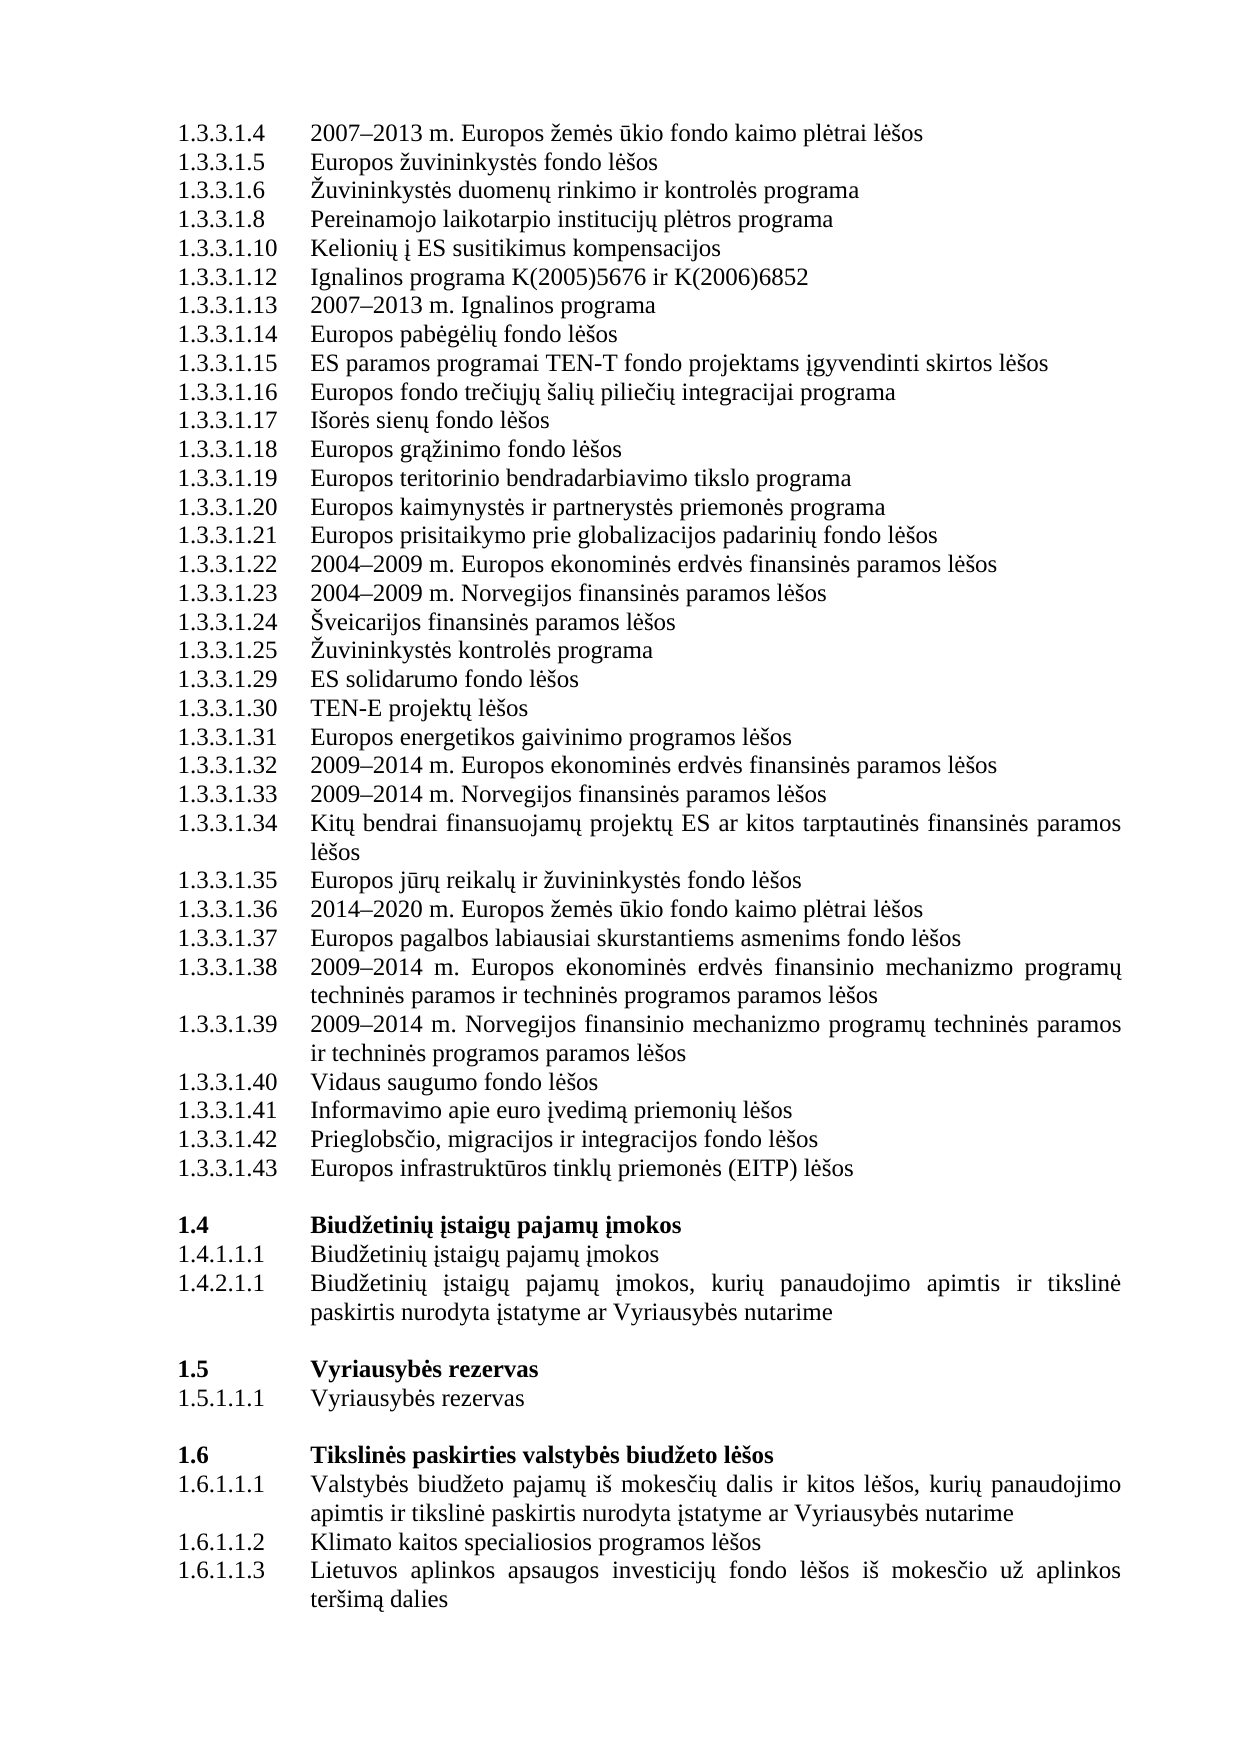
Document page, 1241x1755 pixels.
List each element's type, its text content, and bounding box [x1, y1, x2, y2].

text 1.6.1.1.2 Klimato kaitos specialiosios programos lėšos [177, 1527, 1122, 1556]
text 1.3.3.1.6 Žuvininkystės duomenų rinkimo ir kontrolės programa [177, 176, 1122, 204]
text 1.3.3.1.17 Išorės sienų fondo lėšos [177, 406, 1122, 434]
text 1.3.3.1.41 Informavimo apie euro įvedimą priemonių lėšos [177, 1096, 1122, 1124]
text 1.3.3.1.40 Vidaus saugumo fondo lėšos [177, 1067, 1122, 1096]
text 1.4.1.1.1 Biudžetinių įstaigų pajamų įmokos [177, 1239, 1122, 1268]
text 1.6.1.1.3 Lietuvos aplinkos apsaugos investicijų fondo lėšos iš mokesčio už aplinkos teršimą dalies [177, 1556, 1122, 1613]
text 1.6.1.1.1 Valstybės biudžeto pajamų iš mokesčių dalis ir kitos lėšos, kurių panaudojimo apimtis ir tikslinė paskirtis nurodyta įstatyme ar Vyriausybės nutarime [177, 1469, 1122, 1527]
text 1.3.3.1.10 Kelionių į ES susitikimus kompensacijos [177, 233, 1122, 262]
text 1.3.3.1.37 Europos pagalbos labiausiai skurstantiems asmenims fondo lėšos [177, 923, 1122, 952]
text 1.5 Vyriausybės rezervas [177, 1354, 1122, 1383]
text 1.3.3.1.39 2009–2014 m. Norvegijos finansinio mechanizmo programų techninės paramos ir techninės programos paramos lėšos [177, 1009, 1122, 1067]
text 1.4.2.1.1 Biudžetinių įstaigų pajamų įmokos, kurių panaudojimo apimtis ir tikslinė paskirtis nurodyta įstatyme ar Vyriausybės nutarime [177, 1268, 1122, 1326]
text 1.3.3.1.29 ES solidarumo fondo lėšos [177, 664, 1122, 693]
text 1.3.3.1.8 Pereinamojo laikotarpio institucijų plėtros programa [177, 204, 1122, 233]
text 1.3.3.1.35 Europos jūrų reikalų ir žuvininkystės fondo lėšos [177, 866, 1122, 894]
text 1.3.3.1.23 2004–2009 m. Norvegijos finansinės paramos lėšos [177, 578, 1122, 607]
text 1.3.3.1.25 Žuvininkystės kontrolės programa [177, 636, 1122, 664]
text 1.4 Biudžetinių įstaigų pajamų įmokos [177, 1211, 1122, 1239]
text 1.3.3.1.42 Prieglobsčio, migracijos ir integracijos fondo lėšos [177, 1124, 1122, 1153]
text 1.3.3.1.5 Europos žuvininkystės fondo lėšos [177, 147, 1122, 176]
text 1.3.3.1.21 Europos prisitaikymo prie globalizacijos padarinių fondo lėšos [177, 521, 1122, 549]
text 1.3.3.1.20 Europos kaimynystės ir partnerystės priemonės programa [177, 492, 1122, 521]
text 1.3.3.1.36 2014–2020 m. Europos žemės ūkio fondo kaimo plėtrai lėšos [177, 894, 1122, 923]
text 1.3.3.1.22 2004–2009 m. Europos ekonominės erdvės finansinės paramos lėšos [177, 549, 1122, 578]
text 1.3.3.1.33 2009–2014 m. Norvegijos finansinės paramos lėšos [177, 779, 1122, 808]
text 1.3.3.1.32 2009–2014 m. Europos ekonominės erdvės finansinės paramos lėšos [177, 751, 1122, 779]
text 1.5.1.1.1 Vyriausybės rezervas [177, 1383, 1122, 1412]
text 1.3.3.1.18 Europos grąžinimo fondo lėšos [177, 434, 1122, 463]
text 1.3.3.1.38 2009–2014 m. Europos ekonominės erdvės finansinio mechanizmo programų techninės paramos ir techninės programos paramos lėšos [177, 952, 1122, 1009]
text 1.3.3.1.14 Europos pabėgėlių fondo lėšos [177, 319, 1122, 348]
text 1.3.3.1.43 Europos infrastruktūros tinklų priemonės (EITP) lėšos [177, 1153, 1122, 1182]
text 1.3.3.1.31 Europos energetikos gaivinimo programos lėšos [177, 722, 1122, 751]
text 1.3.3.1.30 TEN-E projektų lėšos [177, 693, 1122, 722]
text 1.3.3.1.12 Ignalinos programa K(2005)5676 ir K(2006)6852 [177, 262, 1122, 291]
text 1.3.3.1.4 2007–2013 m. Europos žemės ūkio fondo kaimo plėtrai lėšos [177, 118, 1122, 147]
text 1.3.3.1.13 2007–2013 m. Ignalinos programa [177, 291, 1122, 319]
text 1.3.3.1.16 Europos fondo trečiųjų šalių piliečių integracijai programa [177, 377, 1122, 406]
text 1.6 Tikslinės paskirties valstybės biudžeto lėšos [177, 1441, 1122, 1469]
text 1.3.3.1.19 Europos teritorinio bendradarbiavimo tikslo programa [177, 463, 1122, 492]
text 1.3.3.1.34 Kitų bendrai finansuojamų projektų ES ar kitos tarptautinės finansinės paramos lėšos [177, 808, 1122, 866]
text 1.3.3.1.15 ES paramos programai TEN-T fondo projektams įgyvendinti skirtos lėšos [177, 348, 1122, 377]
text 1.3.3.1.24 Šveicarijos finansinės paramos lėšos [177, 607, 1122, 636]
